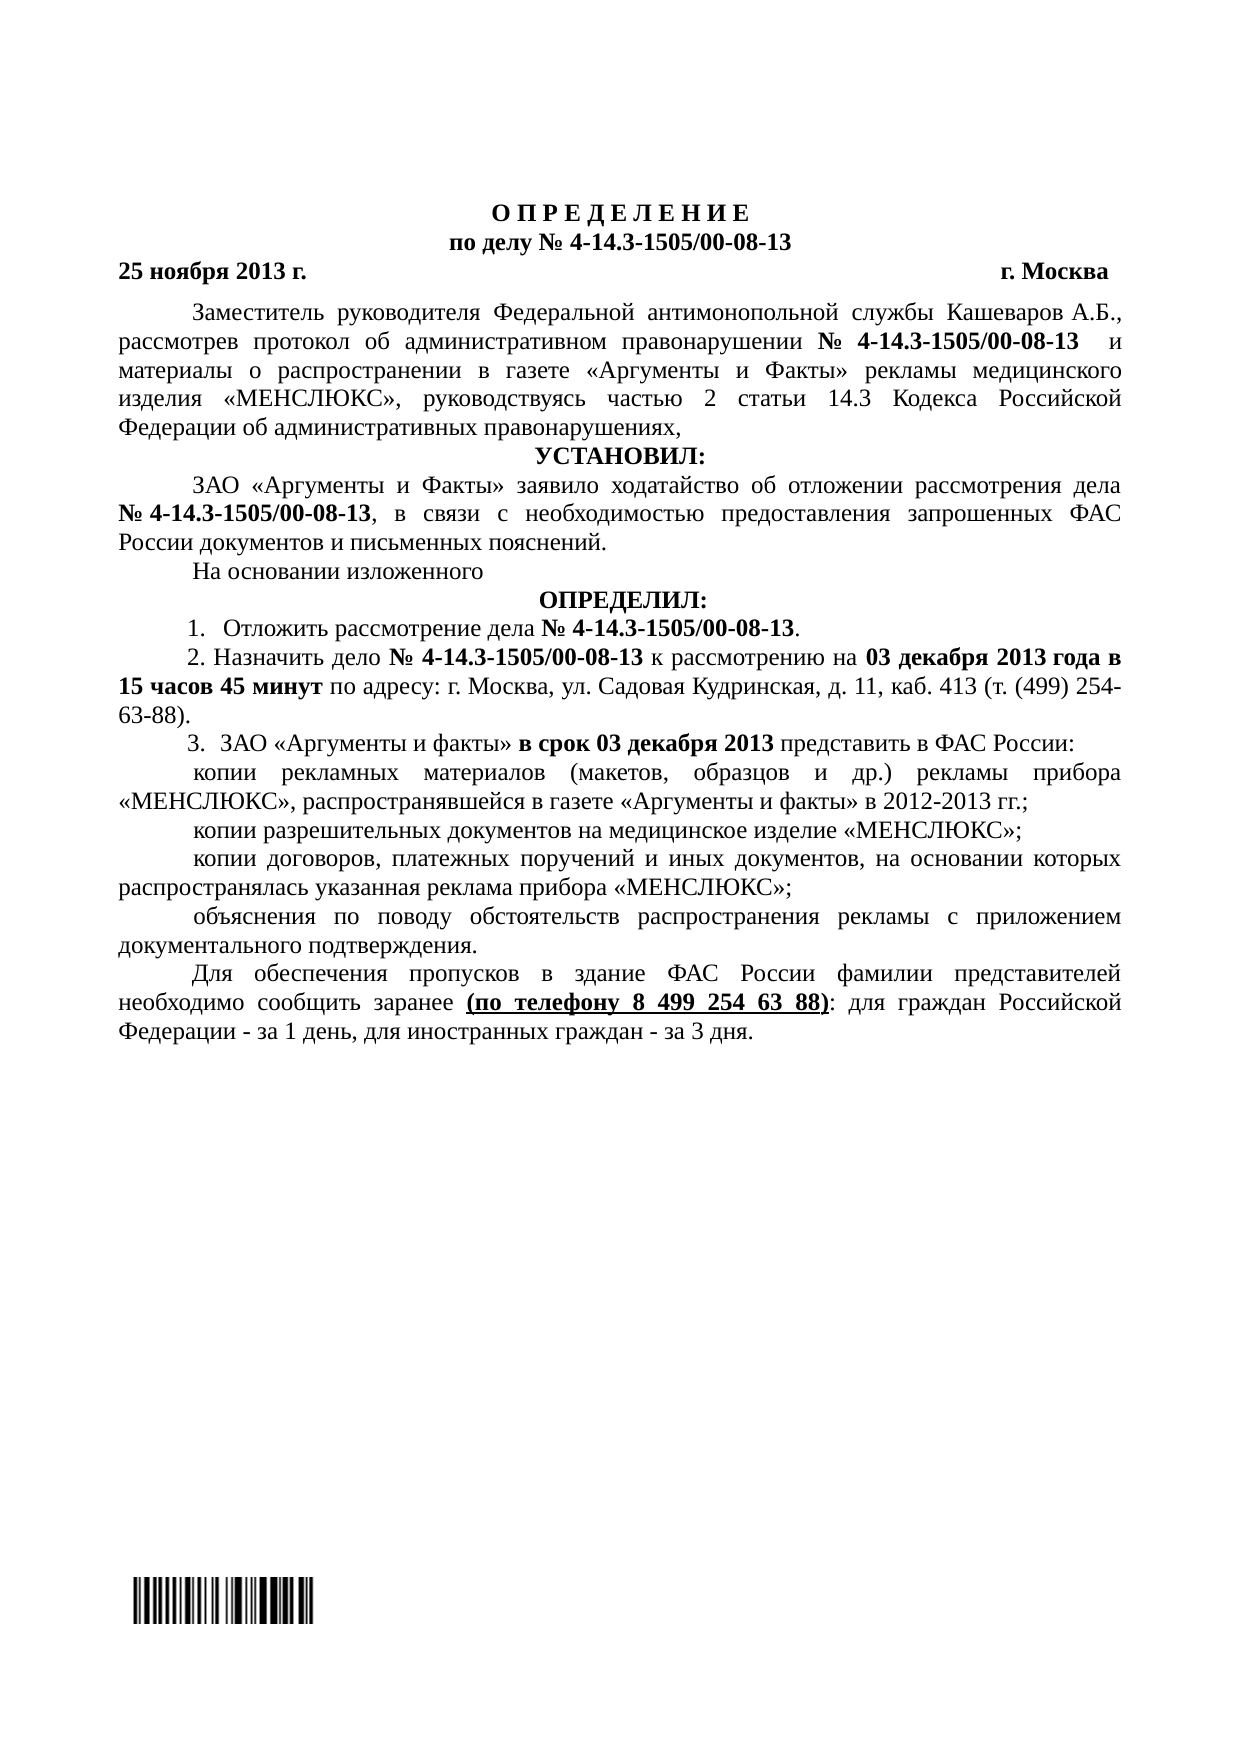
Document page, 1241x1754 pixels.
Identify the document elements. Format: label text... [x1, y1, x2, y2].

text по делу № 4-14.3-1505/00-08-13 [118, 227, 1122, 256]
text На основании изложенного [118, 556, 1122, 585]
text 25 ноября 2013 г. г. Москва [118, 256, 1122, 285]
text УСТАНОВИЛ: [118, 441, 1122, 470]
text копии разрешительных документов на медицинское изделие «МЕНСЛЮКС»; [118, 815, 1122, 843]
text объяснения по поводу обстоятельств распространения рекламы с приложением документального подтверждения. [118, 901, 1122, 958]
text О П Р Е Д Е Л Е Н И Е [118, 198, 1122, 227]
text ОПРЕДЕЛИЛ: [118, 585, 1122, 613]
text ЗАО «Аргументы и Факты» заявило ходатайство об отложении рассмотрения дела № 4-14.3-1505/00-08-13, в связи с необходимостью предоставления запрошенных ФАС России документов и письменных пояснений. [118, 470, 1122, 556]
text 2. Назначить дело № 4-14.3-1505/00-08-13 к рассмотрению на 03 декабря 2013 года в 15 часов 45 минут по адресу: г. Москва, ул. Садовая Кудринская, д. 11, каб. 413 (т. (499) 254-63-88). [118, 642, 1122, 728]
text Заместитель руководителя Федеральной антимонопольной службы Кашеваров А.Б., рассмотрев протокол об административном правонарушении № 4-14.3-1505/00-08-13 и материалы о распространении в газете «Аргументы и Факты» рекламы медицинского изделия «МЕНСЛЮКС», руководствуясь частью 2 статьи 14.3 Кодекса Российской Федерации об административных правонарушениях, [118, 297, 1122, 441]
text 3. ЗАО «Аргументы и факты» в срок 03 декабря 2013 представить в ФАС России: [118, 728, 1122, 757]
text копии рекламных материалов (макетов, образцов и др.) рекламы прибора «МЕНСЛЮКС», распространявшейся в газете «Аргументы и факты» в 2012-2013 гг.; [118, 757, 1122, 815]
text 1. Отложить рассмотрение дела № 4-14.3-1505/00-08-13. [118, 613, 1122, 642]
text копии договоров, платежных поручений и иных документов, на основании которых распространялась указанная реклама прибора «МЕНСЛЮКС»; [118, 843, 1122, 901]
picture [118, 1577, 331, 1624]
text Для обеспечения пропусков в здание ФАС России фамилии представителей необходимо сообщить заранее (по телефону 8 499 254 63 88): для граждан Российской Федерации - за 1 день, для иностранных граждан - за 3 дня. [118, 958, 1122, 1045]
